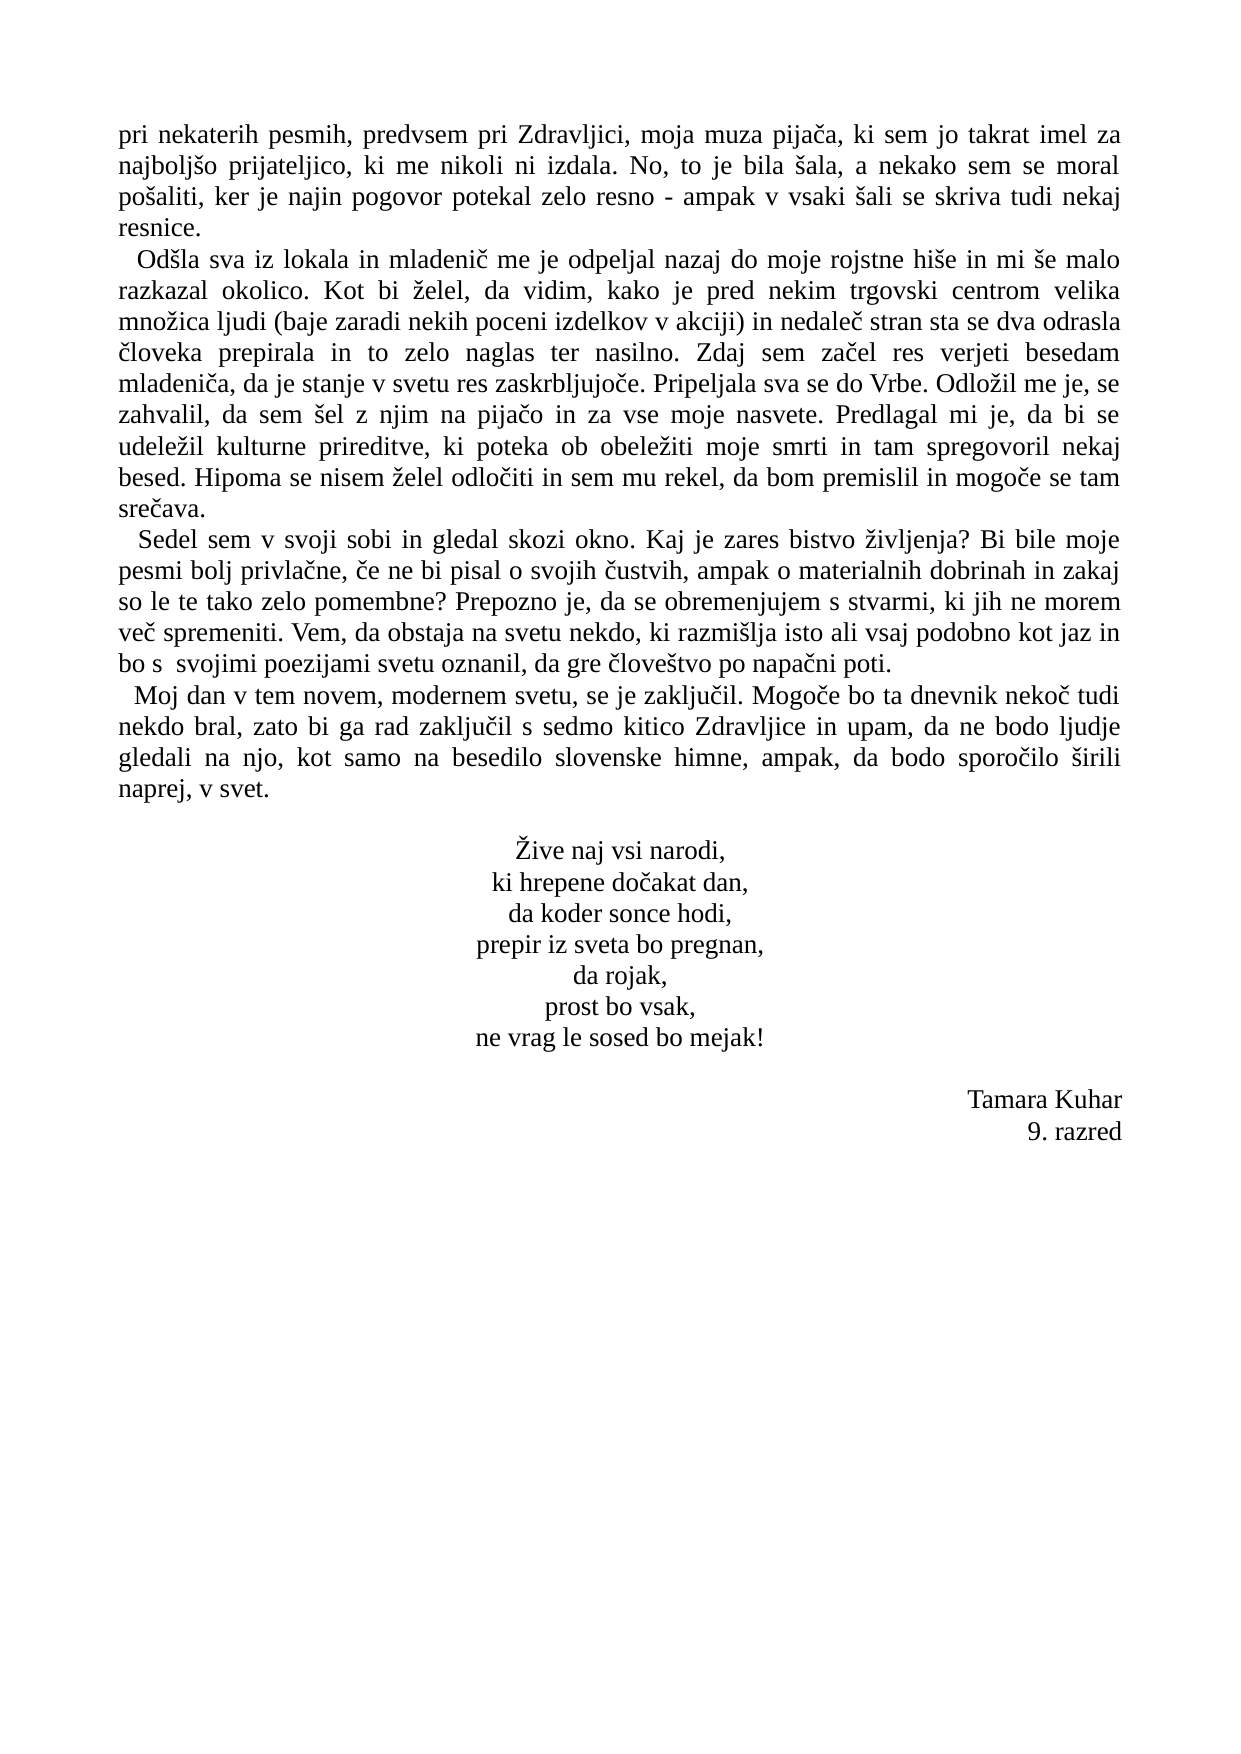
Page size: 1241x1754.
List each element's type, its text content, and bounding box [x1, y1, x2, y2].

text pri nekaterih pesmih, predvsem pri Zdravljici, moja muza pijača, ki sem jo takrat imel za najboljšo prijateljico, ki me nikoli ni izdala. No, to je bila šala, a nekako sem se moral pošaliti, ker je najin pogovor potekal zelo resno - ampak v vsaki šali se skriva tudi nekaj resnice. [118, 118, 1122, 243]
text Žive naj vsi narodi, [118, 834, 1122, 866]
text da koder sonce hodi, [118, 897, 1122, 928]
text Moj dan v tem novem, modernem svetu, se je zaključil. Mogoče bo ta dnevnik nekoč tudi nekdo bral, zato bi ga rad zaključil s sedmo kitico Zdravljice in upam, da ne bodo ljudje gledali na njo, kot samo na besedilo slovenske himne, ampak, da bodo sporočilo širili naprej, v svet. [118, 679, 1122, 803]
text 9. razred [118, 1115, 1122, 1146]
text Sedel sem v svoji sobi in gledal skozi okno. Kaj je zares bistvo življenja? Bi bile moje pesmi bolj privlačne, če ne bi pisal o svojih čustvih, ampak o materialnih dobrinah in zakaj so le te tako zelo pomembne? Prepozno je, da se obremenjujem s stvarmi, ki jih ne morem več spremeniti. Vem, da obstaja na svetu nekdo, ki razmišlja isto ali vsaj podobno kot jaz in bo s svojimi poezijami svetu oznanil, da gre človeštvo po napačni poti. [118, 523, 1122, 679]
text da rojak, [118, 959, 1122, 990]
text prost bo vsak, [118, 990, 1122, 1021]
text Tamara Kuhar [118, 1084, 1122, 1115]
text Odšla sva iz lokala in mladenič me je odpeljal nazaj do moje rojstne hiše in mi še malo razkazal okolico. Kot bi želel, da vidim, kako je pred nekim trgovski centrom velika množica ljudi (baje zaradi nekih poceni izdelkov v akciji) in nedaleč stran sta se dva odrasla človeka prepirala in to zelo naglas ter nasilno. Zdaj sem začel res verjeti besedam mladeniča, da je stanje v svetu res zaskrbljujoče. Pripeljala sva se do Vrbe. Odložil me je, se zahvalil, da sem šel z njim na pijačo in za vse moje nasvete. Predlagal mi je, da bi se udeležil kulturne prireditve, ki poteka ob obeležiti moje smrti in tam spregovoril nekaj besed. Hipoma se nisem želel odločiti in sem mu rekel, da bom premislil in mogoče se tam srečava. [118, 243, 1122, 523]
text ki hrepene dočakat dan, [118, 866, 1122, 897]
text prepir iz sveta bo pregnan, [118, 928, 1122, 959]
text ne vrag le sosed bo mejak! [118, 1021, 1122, 1052]
